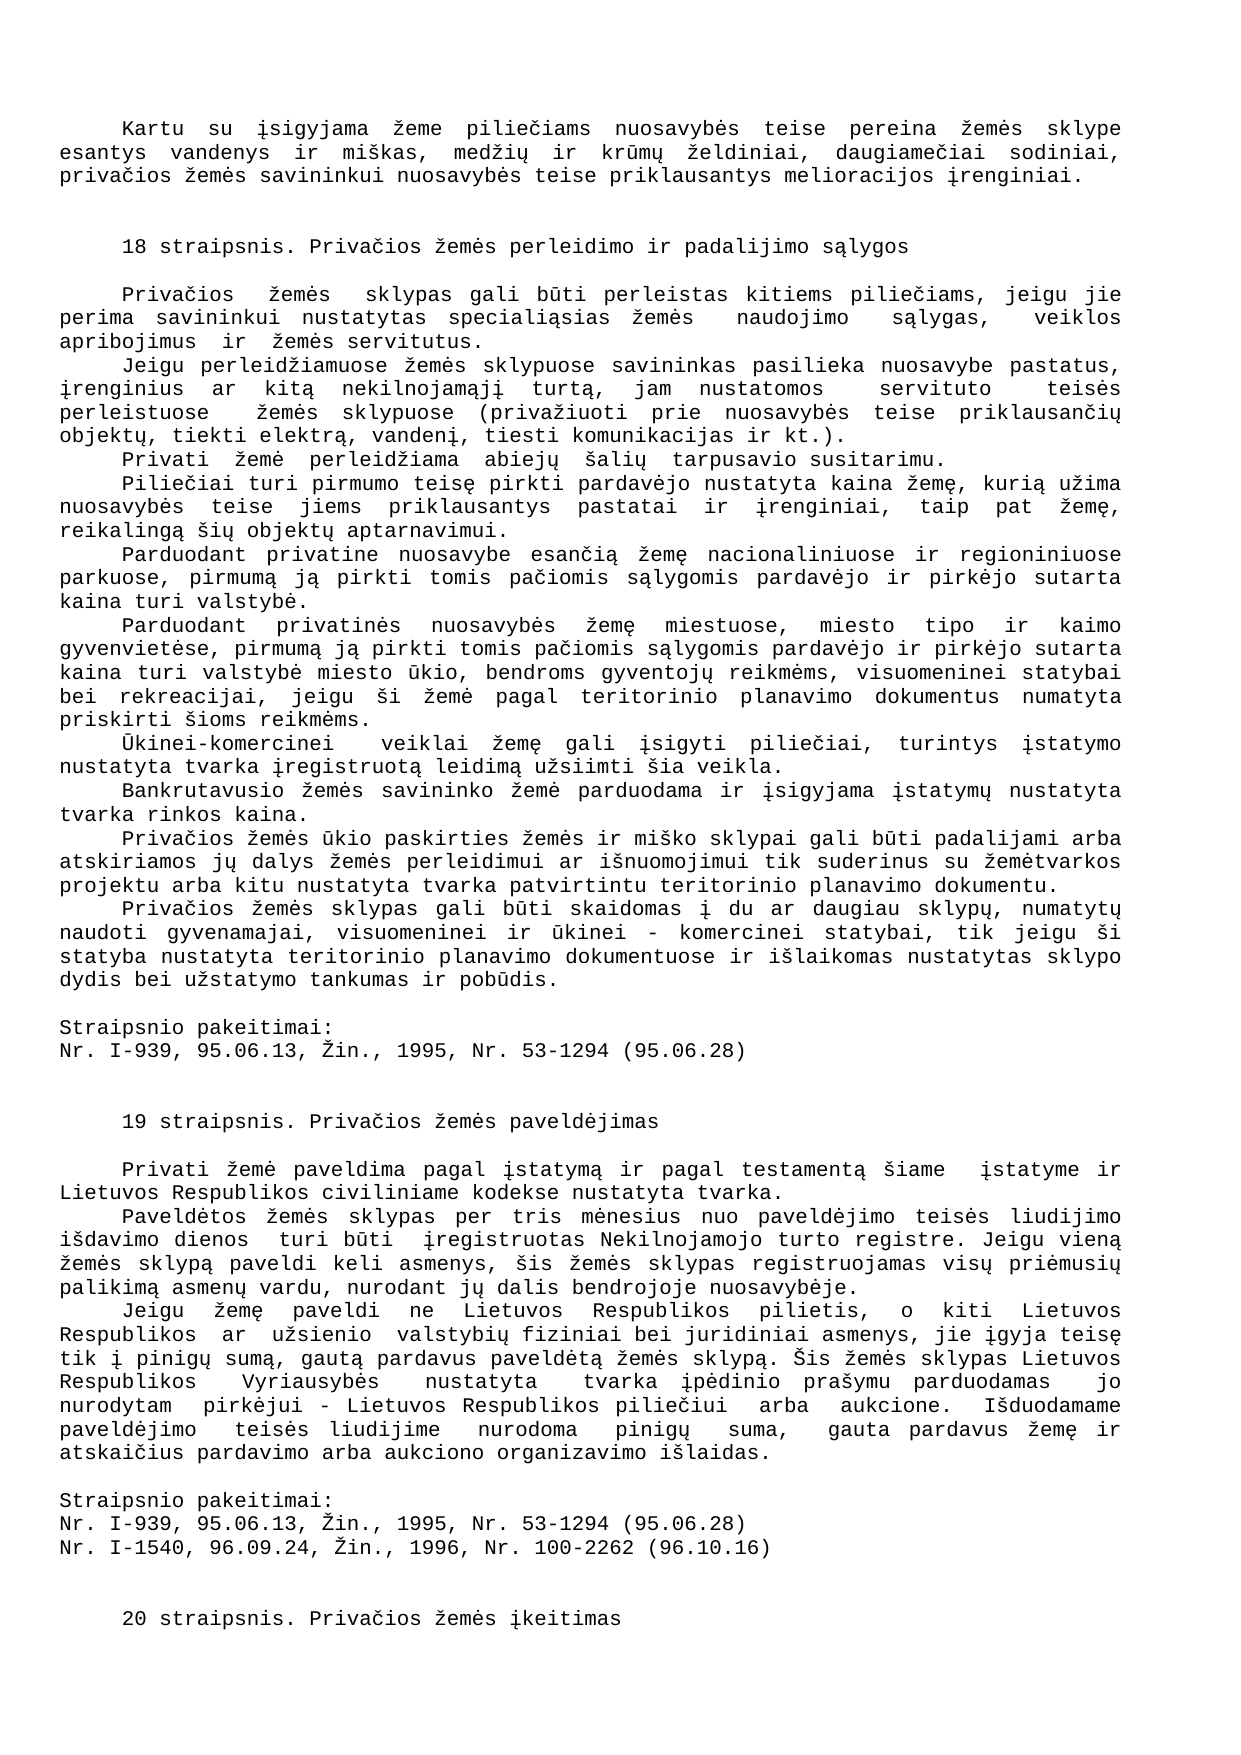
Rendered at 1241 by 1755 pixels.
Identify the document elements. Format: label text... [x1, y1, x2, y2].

text Privati žemė paveldima pagal įstatymą ir pagal testamentą šiame įstatyme ir Lietuvos Respublikos civiliniame kodekse nustatyta tvarka. [59, 1158, 1122, 1206]
text Straipsnio pakeitimai: [59, 1489, 1122, 1513]
text 19 straipsnis. Privačios žemės paveldėjimas [59, 1111, 1122, 1135]
text Nr. I-939, 95.06.13, Žin., 1995, Nr. 53-1294 (95.06.28) [59, 1040, 1122, 1064]
text Nr. I-1540, 96.09.24, Žin., 1996, Nr. 100-2262 (96.10.16) [59, 1537, 1122, 1561]
text Parduodant privatinės nuosavybės žemę miestuose, miesto tipo ir kaimo gyvenvietėse, pirmumą ją pirkti tomis pačiomis sąlygomis pardavėjo ir pirkėjo sutarta kaina turi valstybė miesto ūkio, bendroms gyventojų reikmėms, visuomeninei statybai bei rekreacijai, jeigu ši žemė pagal teritorinio planavimo dokumentus numatyta priskirti šioms reikmėms. [59, 615, 1122, 733]
text Privati žemė perleidžiama abiejų šalių tarpusavio susitarimu. [59, 449, 1122, 473]
text Kartu su įsigyjama žeme piliečiams nuosavybės teise pereina žemės sklype esantys vandenys ir miškas, medžių ir krūmų želdiniai, daugiamečiai sodiniai, privačios žemės savininkui nuosavybės teise priklausantys melioracijos įrenginiai. [59, 118, 1122, 189]
text Privačios žemės sklypas gali būti perleistas kitiems piliečiams, jeigu jie perima savininkui nustatytas specialiąsias žemės naudojimo sąlygas, veiklos apribojimus ir žemės servitutus. [59, 284, 1122, 354]
text Jeigu perleidžiamuose žemės sklypuose savininkas pasilieka nuosavybe pastatus, įrenginius ar kitą nekilnojamąjį turtą, jam nustatomos servituto teisės perleistuose žemės sklypuose (privažiuoti prie nuosavybės teise priklausančių objektų, tiekti elektrą, vandenį, tiesti komunikacijas ir kt.). [59, 354, 1122, 449]
text 18 straipsnis. Privačios žemės perleidimo ir padalijimo sąlygos [59, 236, 1122, 260]
text Ūkinei-komercinei veiklai žemę gali įsigyti piliečiai, turintys įstatymo nustatyta tvarka įregistruotą leidimą užsiimti šia veikla. [59, 733, 1122, 780]
text Piliečiai turi pirmumo teisę pirkti pardavėjo nustatyta kaina žemę, kurią užima nuosavybės teise jiems priklausantys pastatai ir įrenginiai, taip pat žemę, reikalingą šių objektų aptarnavimui. [59, 473, 1122, 544]
text Straipsnio pakeitimai: [59, 1017, 1122, 1040]
text Parduodant privatine nuosavybe esančią žemę nacionaliniuose ir regioniniuose parkuose, pirmumą ją pirkti tomis pačiomis sąlygomis pardavėjo ir pirkėjo sutarta kaina turi valstybė. [59, 544, 1122, 615]
text Paveldėtos žemės sklypas per tris mėnesius nuo paveldėjimo teisės liudijimo išdavimo dienos turi būti įregistruotas Nekilnojamojo turto registre. Jeigu vieną žemės sklypą paveldi keli asmenys, šis žemės sklypas registruojamas visų priėmusių palikimą asmenų vardu, nurodant jų dalis bendrojoje nuosavybėje. [59, 1206, 1122, 1300]
text Bankrutavusio žemės savininko žemė parduodama ir įsigyjama įstatymų nustatyta tvarka rinkos kaina. [59, 780, 1122, 827]
text 20 straipsnis. Privačios žemės įkeitimas [59, 1608, 1122, 1631]
text Privačios žemės ūkio paskirties žemės ir miško sklypai gali būti padalijami arba atskiriamos jų dalys žemės perleidimui ar išnuomojimui tik suderinus su žemėtvarkos projektu arba kitu nustatyta tvarka patvirtintu teritorinio planavimo dokumentu. [59, 827, 1122, 898]
text Jeigu žemę paveldi ne Lietuvos Respublikos pilietis, o kiti Lietuvos Respublikos ar užsienio valstybių fiziniai bei juridiniai asmenys, jie įgyja teisę tik į pinigų sumą, gautą pardavus paveldėtą žemės sklypą. Šis žemės sklypas Lietuvos Respublikos Vyriausybės nustatyta tvarka įpėdinio prašymu parduodamas jo nurodytam pirkėjui - Lietuvos Respublikos piliečiui arba aukcione. Išduodamame paveldėjimo teisės liudijime nurodoma pinigų suma, gauta pardavus žemę ir atskaičius pardavimo arba aukciono organizavimo išlaidas. [59, 1300, 1122, 1466]
text Privačios žemės sklypas gali būti skaidomas į du ar daugiau sklypų, numatytų naudoti gyvenamajai, visuomeninei ir ūkinei - komercinei statybai, tik jeigu ši statyba nustatyta teritorinio planavimo dokumentuose ir išlaikomas nustatytas sklypo dydis bei užstatymo tankumas ir pobūdis. [59, 898, 1122, 993]
text Nr. I-939, 95.06.13, Žin., 1995, Nr. 53-1294 (95.06.28) [59, 1513, 1122, 1537]
